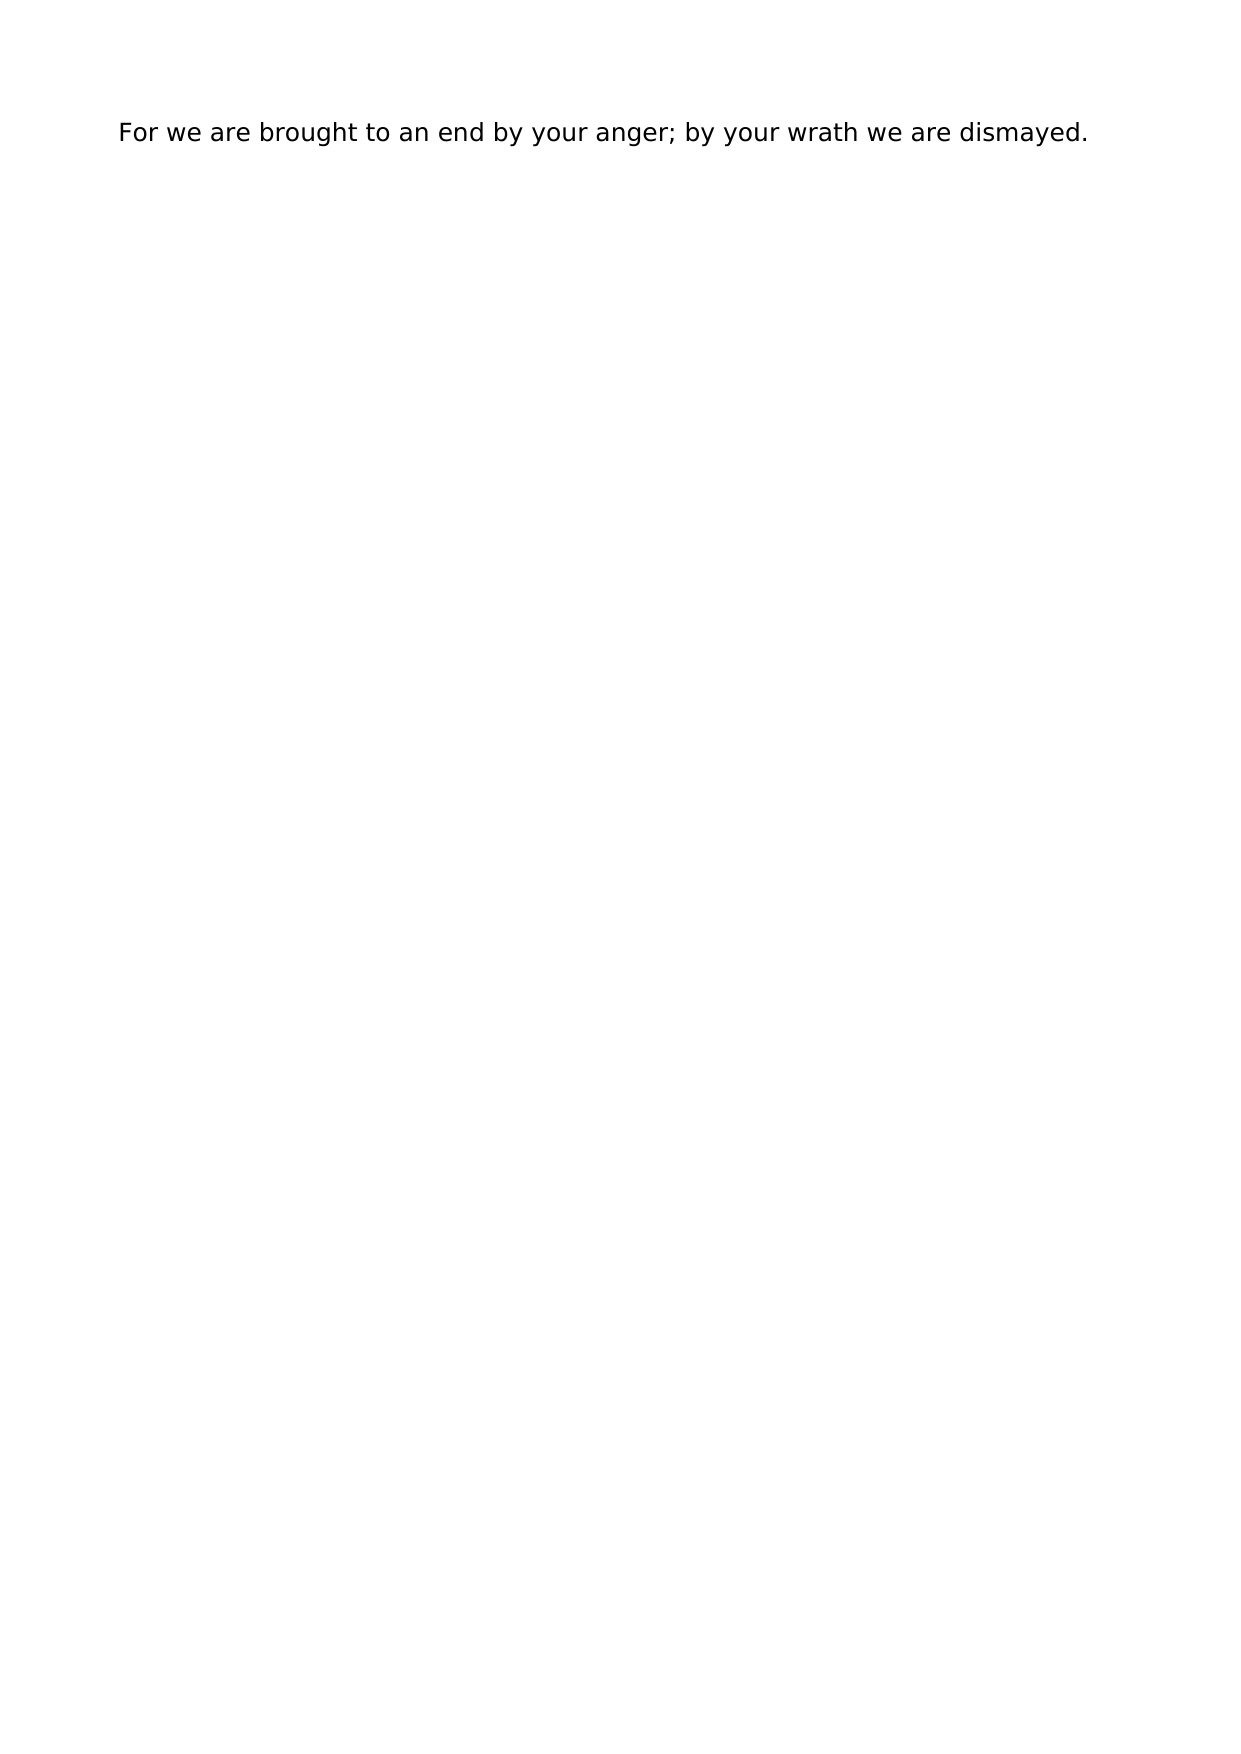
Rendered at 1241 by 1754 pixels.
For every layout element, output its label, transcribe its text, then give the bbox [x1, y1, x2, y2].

text For we are brought to an end by your anger; by your wrath we are dismayed. [118, 118, 1122, 147]
